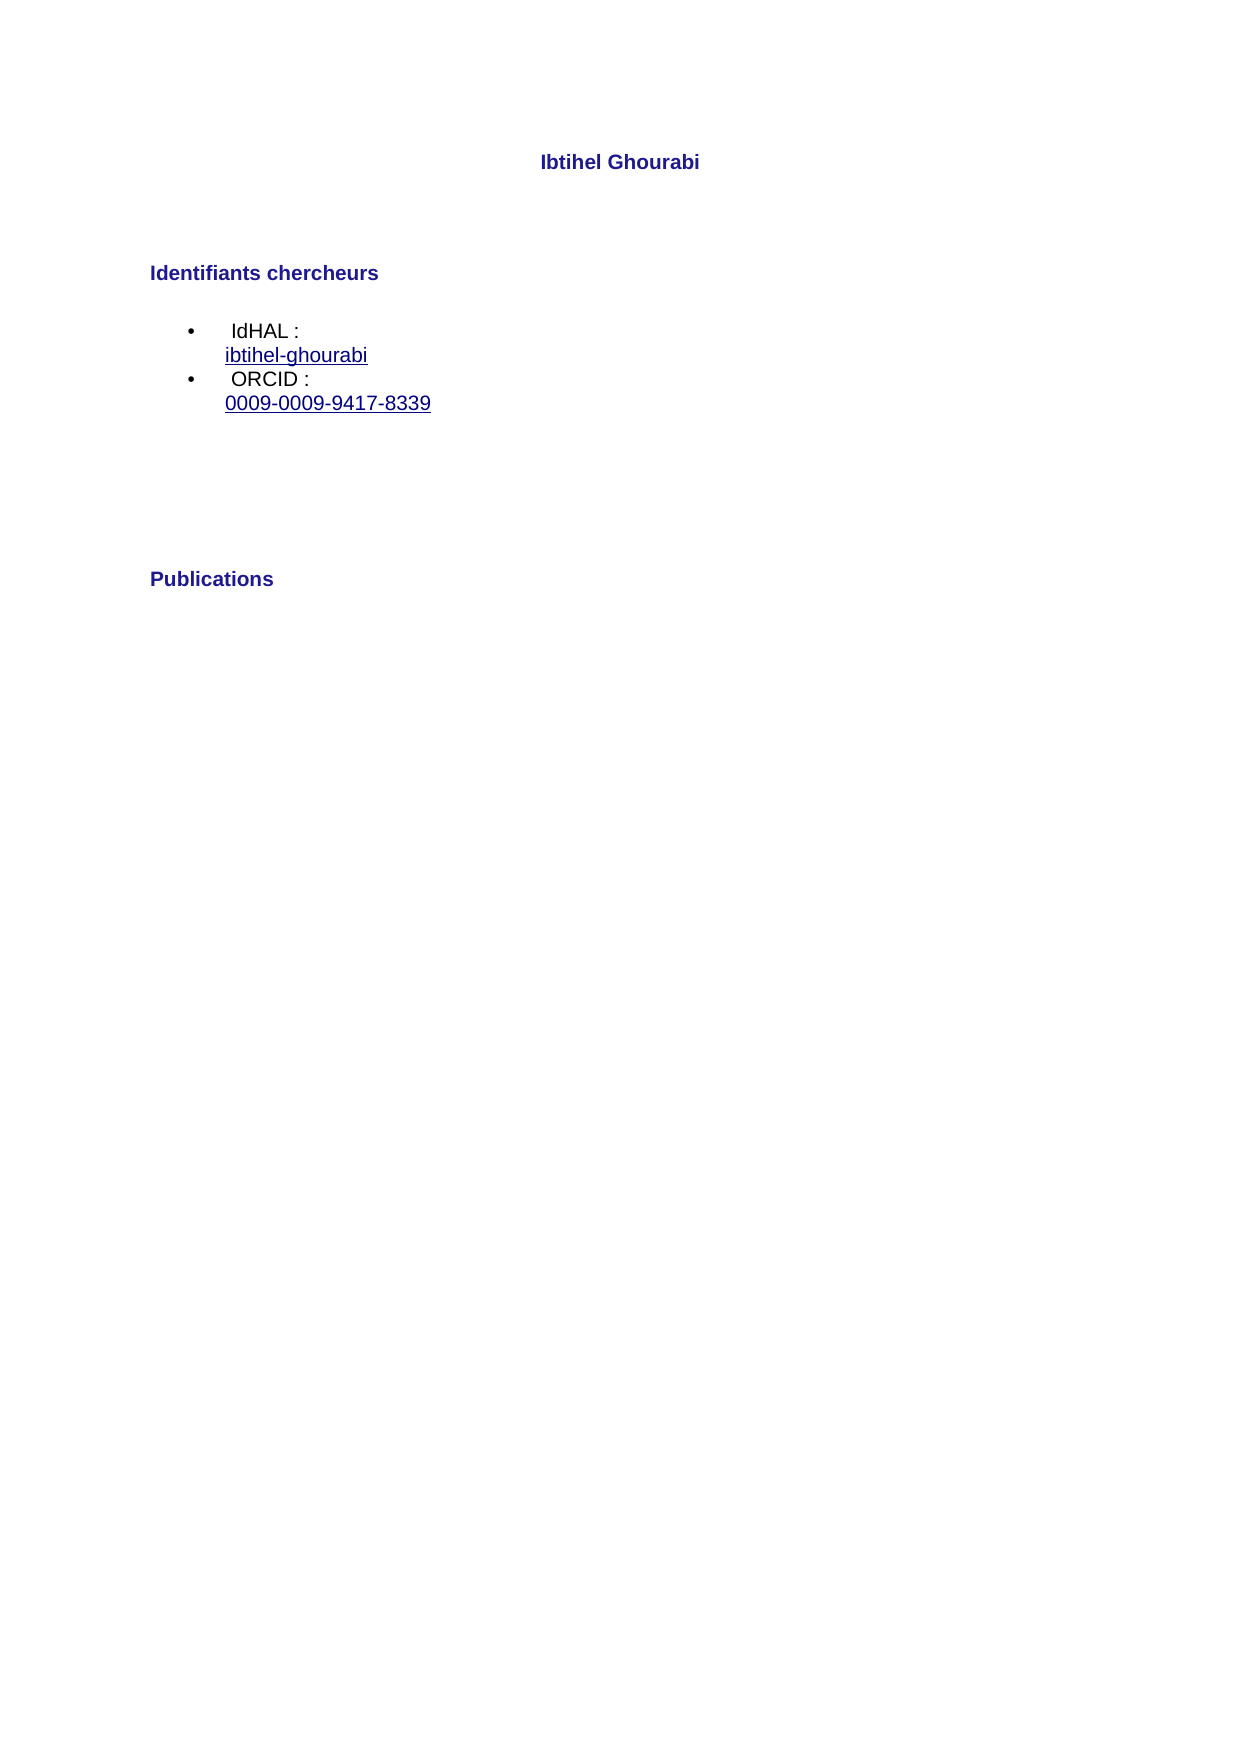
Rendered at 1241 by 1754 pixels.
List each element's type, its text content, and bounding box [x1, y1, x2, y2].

subtitle Publications [150, 567, 1090, 591]
list IdHAL : [187, 319, 1090, 343]
subtitle Identifiants chercheurs [150, 260, 1090, 284]
list ibtihel-ghourabi [187, 343, 1090, 367]
list 0009-0009-9417-8339 [187, 391, 1090, 414]
list ORCID : [187, 367, 1090, 391]
subtitle Ibtihel Ghourabi [150, 150, 1090, 174]
